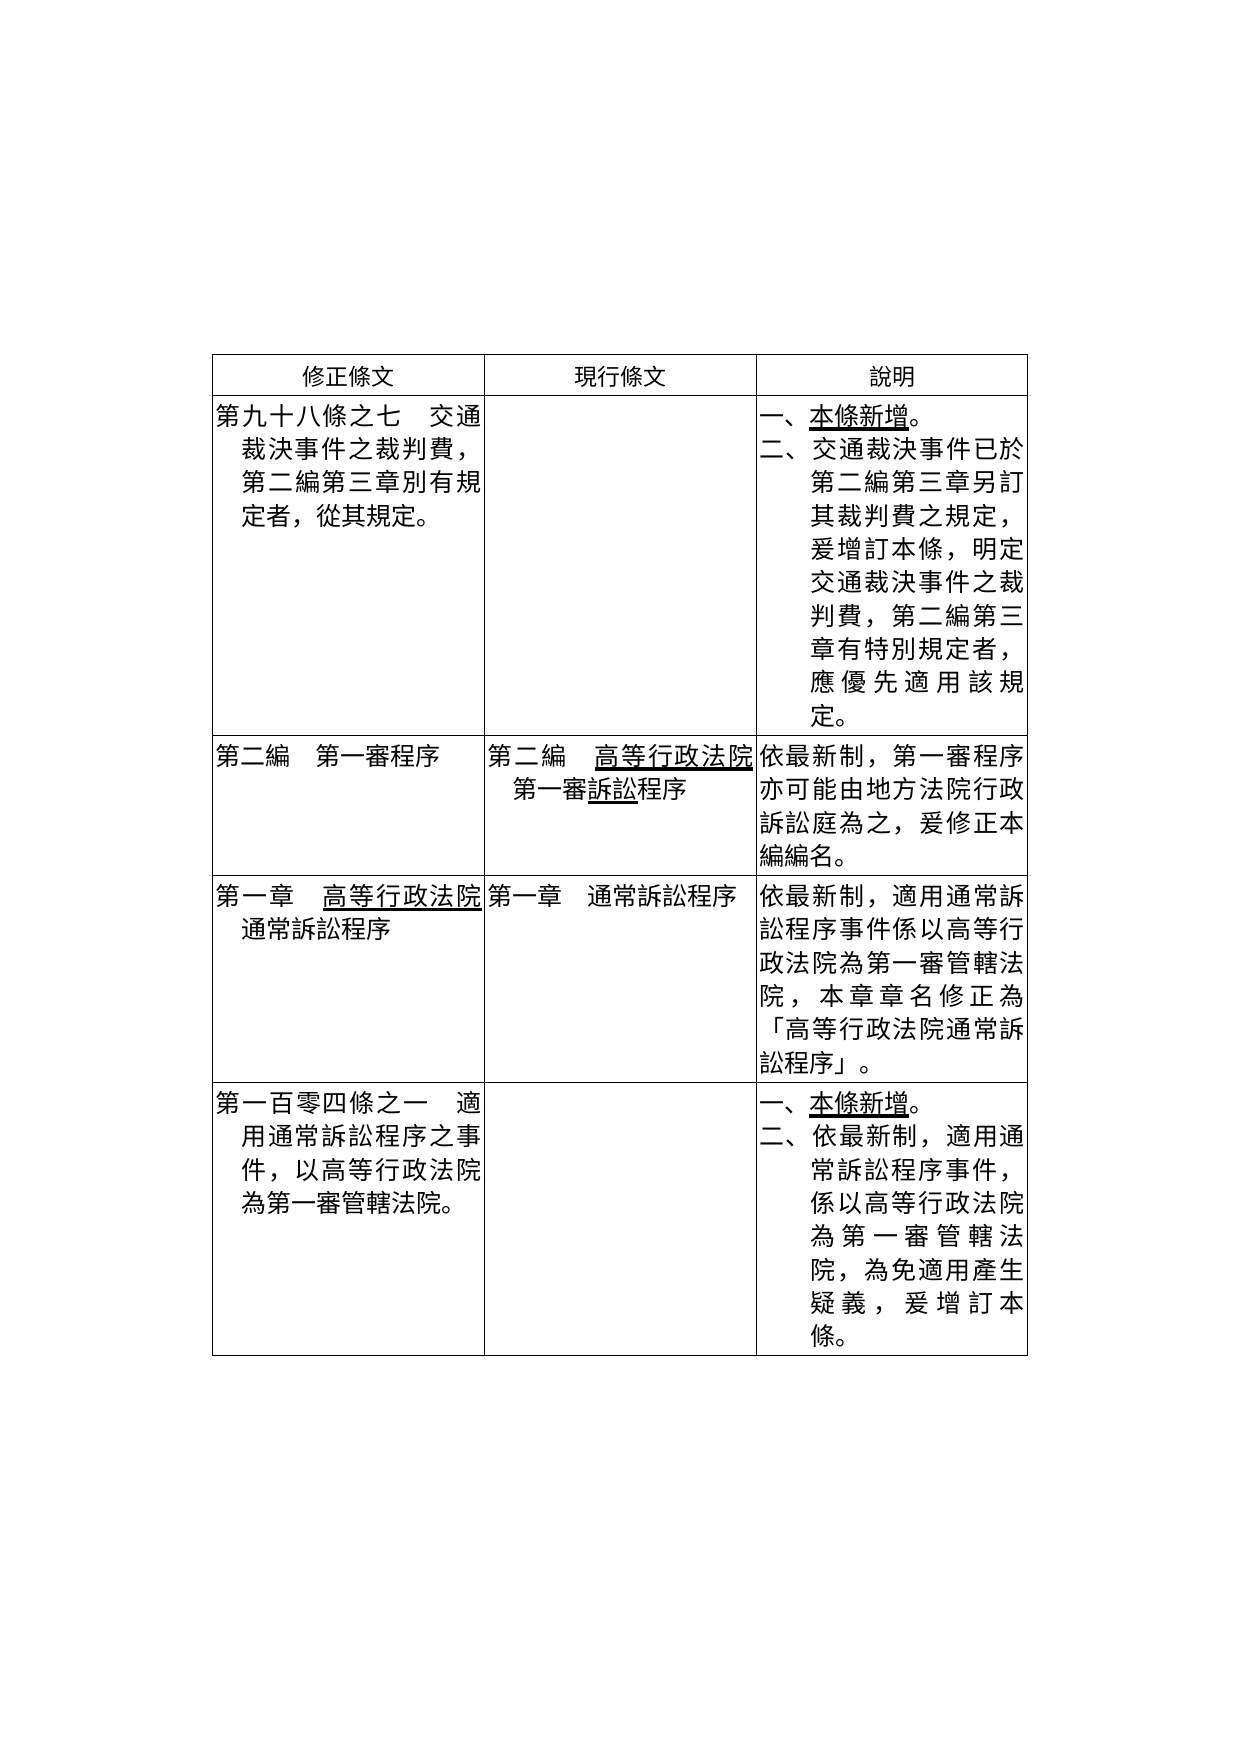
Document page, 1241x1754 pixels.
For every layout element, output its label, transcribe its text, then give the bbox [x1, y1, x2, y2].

table_cell 依最新制，第一審程序亦可能由地方法院行政訴訟庭為之，爰修正本編編名。 [757, 736, 1027, 875]
table_header 修正條文 [213, 355, 484, 394]
table_cell 第二編 高等行政法院第一審訴訟程序 [485, 736, 756, 875]
table_header 說明 [757, 355, 1027, 394]
table_cell [485, 1083, 756, 1355]
table_cell 第九十八條之七 交通裁決事件之裁判費，第二編第三章別有規定者，從其規定。 [213, 396, 484, 735]
table_cell [485, 396, 756, 735]
table_cell 第一章 高等行政法院通常訴訟程序 [213, 876, 484, 1082]
table_cell 依最新制，適用通常訴訟程序事件係以高等行政法院為第一審管轄法院，本章章名修正為「高等行政法院通常訴訟程序」。 [757, 876, 1027, 1082]
table_cell 一、本條新增。 二、交通裁決事件已於第二編第三章另訂其裁判費之規定，爰增訂本條，明定交通裁決事件之裁判費，第二編第三章有特別規定者，應優先適用該規定。 [757, 396, 1027, 735]
table_cell 一、本條新增。 二、依最新制，適用通常訴訟程序事件，係以高等行政法院為第一審管轄法院，為免適用產生疑義，爰增訂本條。 [757, 1083, 1027, 1355]
table_cell 第一章 通常訴訟程序 [485, 876, 756, 1082]
table_header 現行條文 [485, 355, 756, 394]
table_cell 第二編 第一審程序 [213, 736, 484, 875]
table_cell 第一百零四條之一 適用通常訴訟程序之事件，以高等行政法院為第一審管轄法院。 [213, 1083, 484, 1355]
